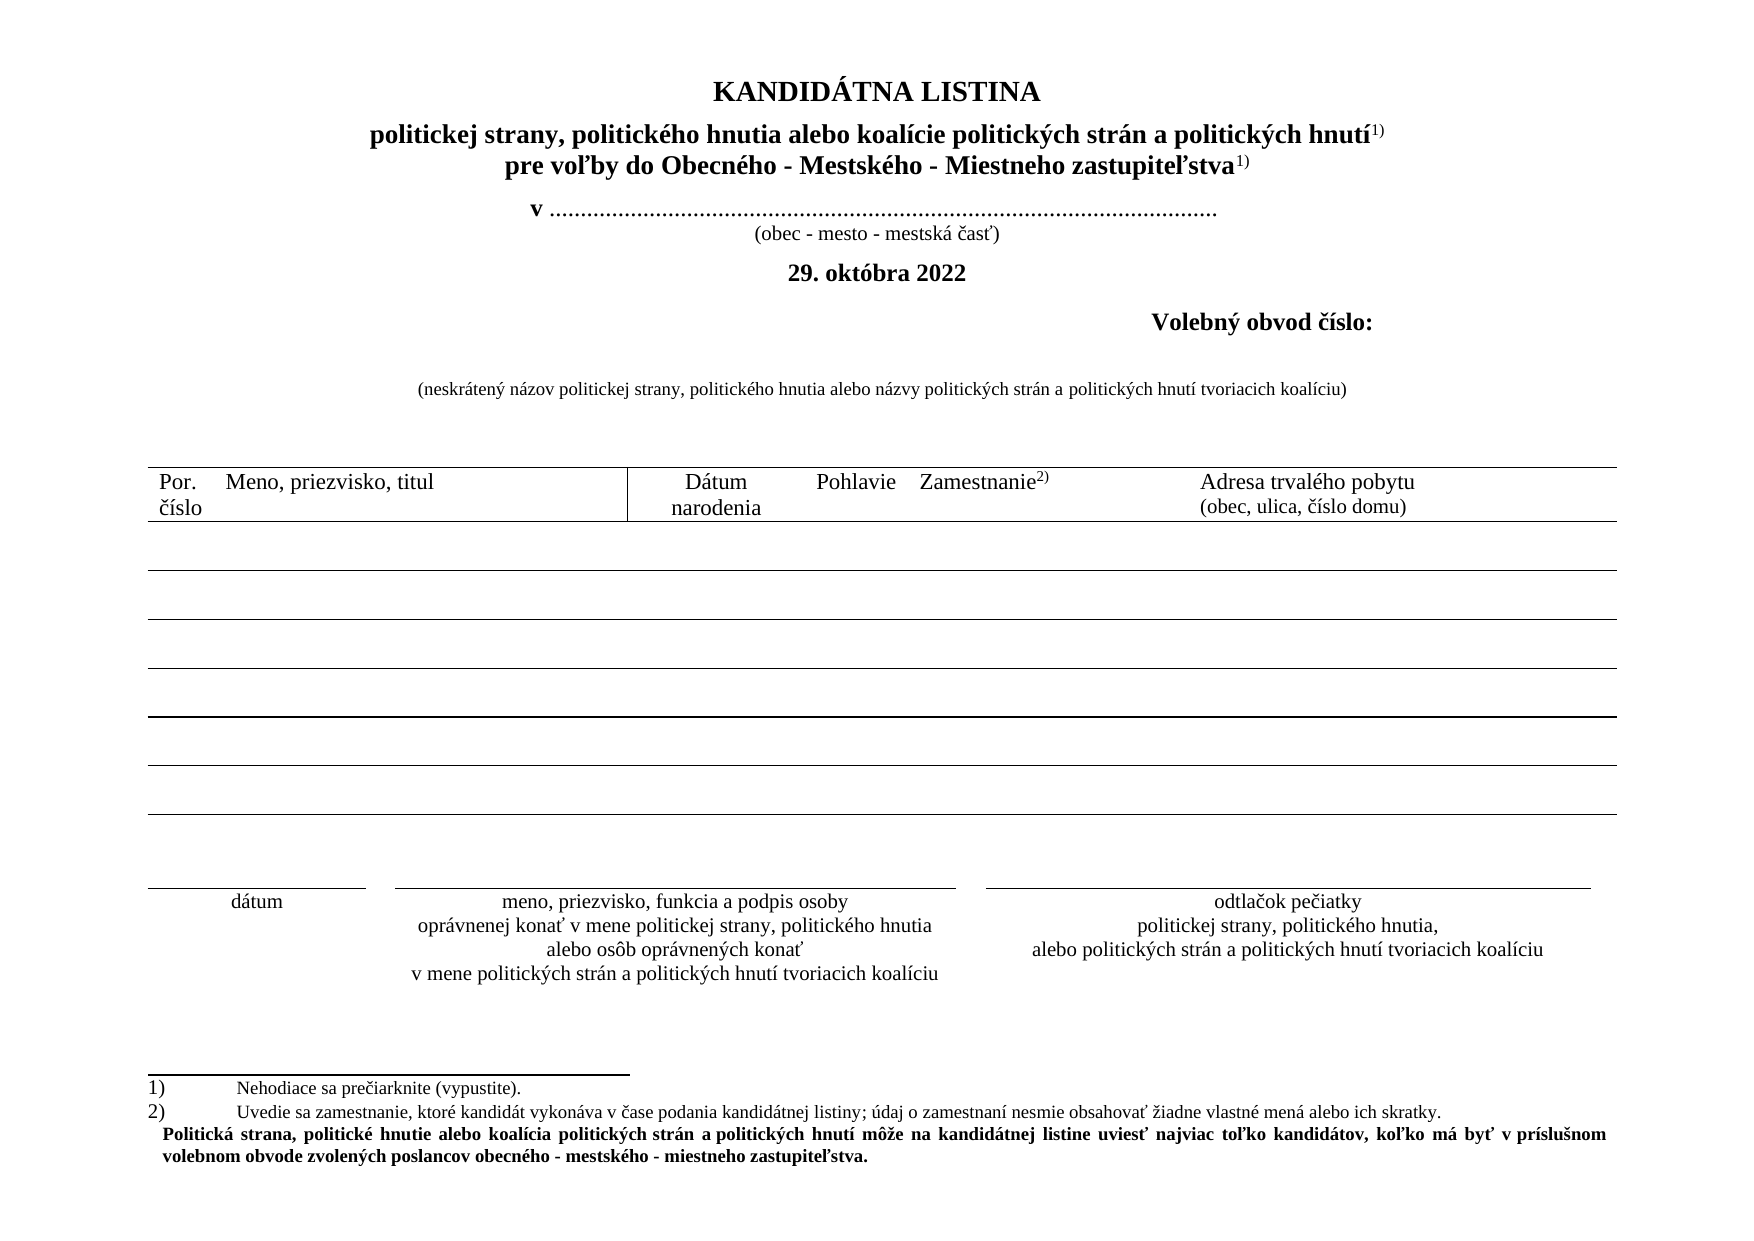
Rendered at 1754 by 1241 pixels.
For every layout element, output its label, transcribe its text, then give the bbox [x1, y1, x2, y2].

table_header meno, priezvisko, funkcia a podpis osoby oprávnenej konať v mene politickej strany, politického hnutia alebo osôb oprávnených konať v mene politických strán a politických hnutí tvoriacich koalíciu [395, 889, 956, 985]
text v ........................................................................................................... [148, 193, 1606, 221]
text pre voľby do Obecného - Mestského - Miestneho zastupiteľstva1) [148, 149, 1606, 180]
table_header Zamestnanie [908, 468, 1189, 521]
table_cell [908, 718, 1189, 765]
table_cell [628, 522, 805, 569]
table_header [1591, 888, 1616, 985]
table_cell [908, 766, 1189, 814]
table_header dátum [148, 889, 366, 985]
table_header Por. číslo [148, 468, 214, 521]
table_cell [805, 522, 908, 569]
table_cell [148, 522, 214, 569]
table_cell [805, 766, 908, 814]
table_cell [805, 620, 908, 667]
table_cell [805, 718, 908, 765]
subtitle Kandidátna listina [148, 74, 1606, 107]
table_cell [148, 766, 214, 814]
text Nehodiace sa prečiarknite (vypustite). [148, 1075, 1606, 1099]
table_header Pohlavie [805, 468, 908, 521]
table_header (neskrátený názov politickej strany, politického hnutia alebo názvy politických strán a politických hnutí tvoriacich koalíciu) [148, 378, 1617, 400]
table_cell [628, 669, 805, 716]
table_header Dátum narodenia [628, 468, 805, 521]
table_header Volebný obvod číslo: [148, 308, 1393, 337]
table_cell [1189, 522, 1617, 569]
table_cell [1189, 571, 1617, 618]
table_header odtlačok pečiatky politickej strany, politického hnutia, alebo politických strán a politických hnutí tvoriacich koalíciu [986, 889, 1591, 985]
table_cell [148, 400, 1617, 438]
table_header [1393, 308, 1606, 337]
text 29. októbra 2022 [148, 258, 1606, 287]
table_cell [1189, 620, 1617, 667]
table_cell [214, 766, 627, 814]
table_cell [805, 571, 908, 618]
table_cell [214, 669, 627, 716]
table_cell [908, 620, 1189, 667]
table_header [956, 888, 986, 985]
table_cell [628, 718, 805, 765]
table_cell [805, 669, 908, 716]
table_cell [908, 522, 1189, 569]
table_cell [148, 718, 214, 765]
table_cell [148, 620, 214, 667]
table_cell [908, 669, 1189, 716]
table_cell [214, 571, 627, 618]
table_header Adresa trvalého pobytu (obec, ulica, číslo domu) [1189, 468, 1617, 521]
table_cell [628, 571, 805, 618]
table_cell [908, 571, 1189, 618]
table_header Meno, priezvisko, titul [214, 468, 627, 521]
table_cell [214, 620, 627, 667]
table_cell [148, 571, 214, 618]
table_cell [214, 522, 627, 569]
table_cell [1189, 718, 1617, 765]
table_header [366, 888, 395, 985]
text politickej strany, politického hnutia alebo koalície politických strán a politických hnutí [148, 118, 1606, 149]
table_cell [628, 766, 805, 814]
text (obec - mesto - mestská časť) [148, 221, 1606, 245]
table_cell [1189, 766, 1617, 814]
table_cell [148, 669, 214, 716]
table_cell [628, 620, 805, 667]
table_cell [1189, 669, 1617, 716]
table_cell [214, 718, 627, 765]
